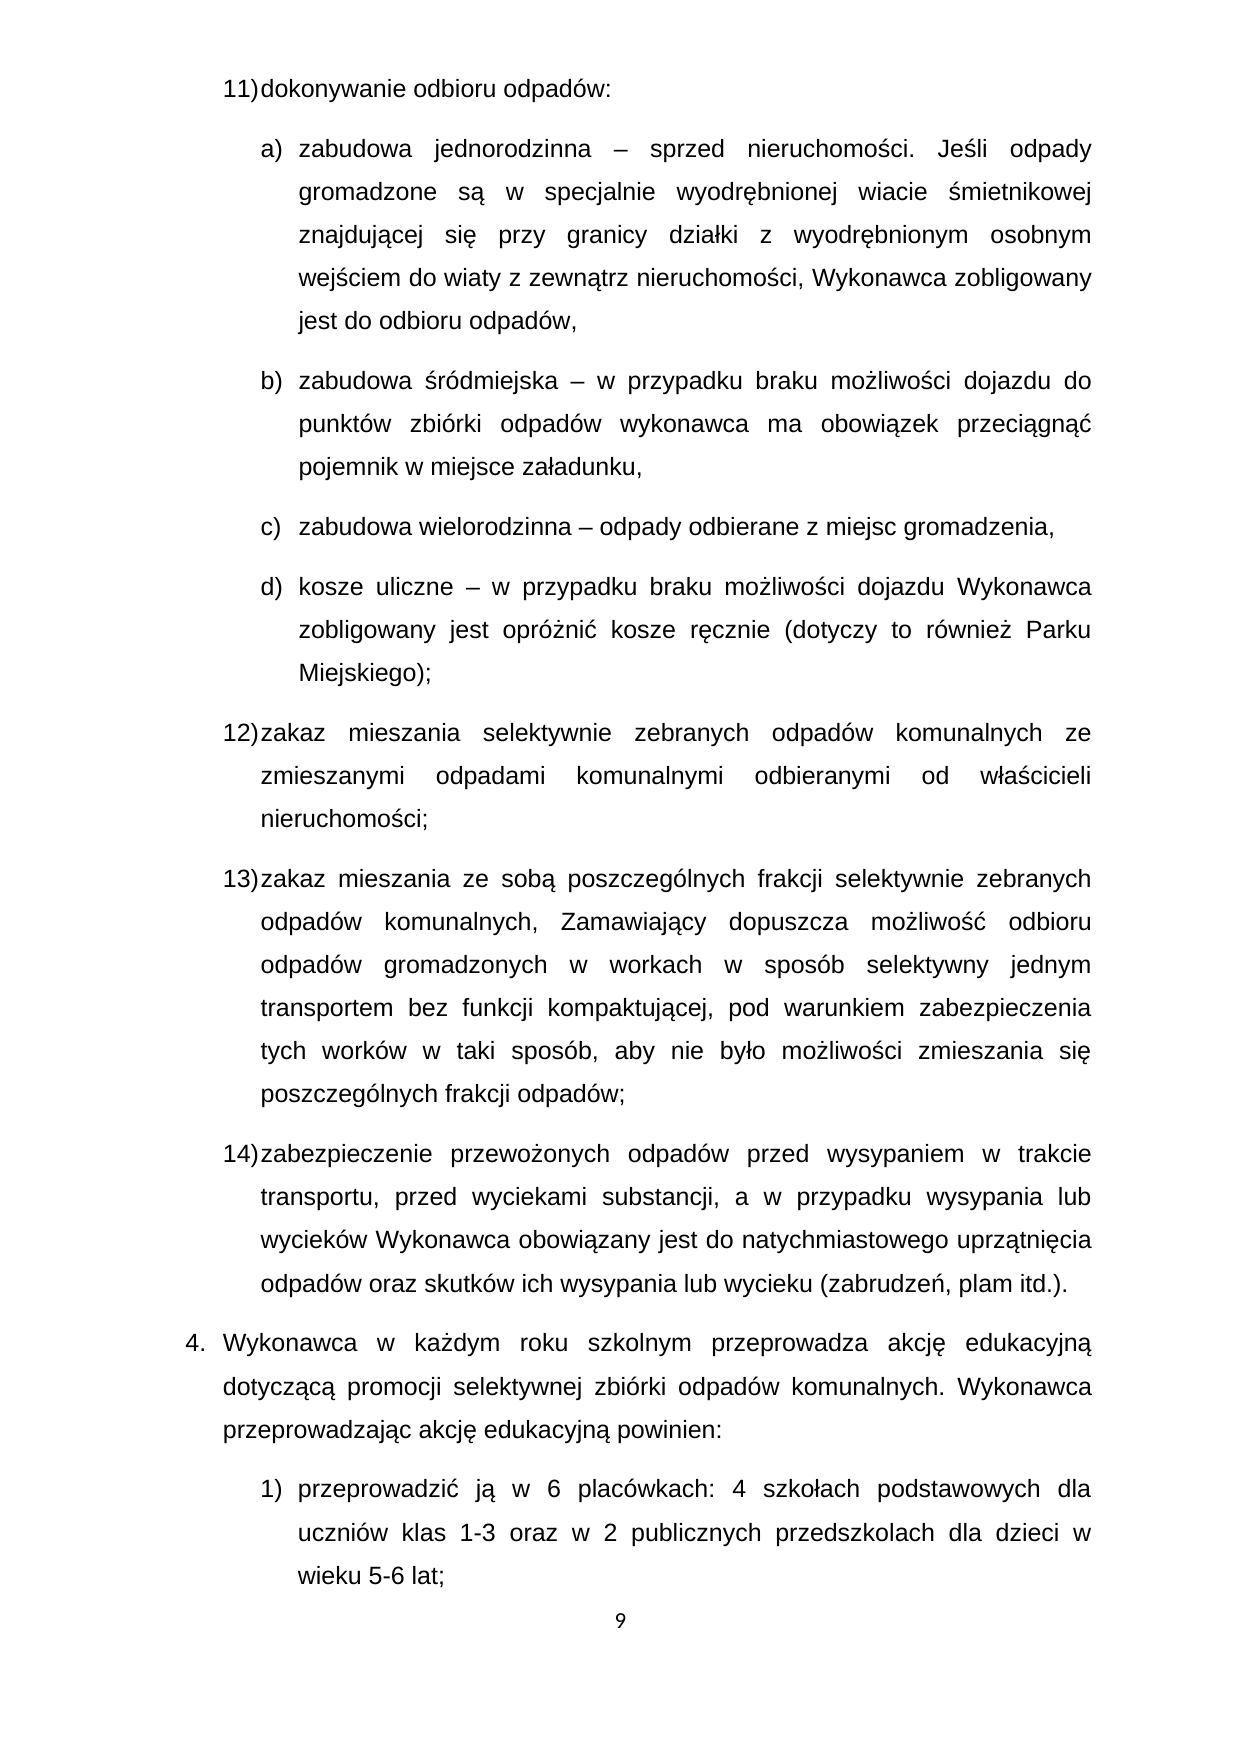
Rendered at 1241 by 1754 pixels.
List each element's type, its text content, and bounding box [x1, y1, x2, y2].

list Wykonawca w każdym roku szkolnym przeprowadza akcję edukacyjną dotyczącą promocji selektywnej zbiórki odpadów komunalnych. Wykonawca przeprowadzając akcję edukacyjną powinien: [185, 1328, 1093, 1443]
list zabudowa jednorodzinna – sprzed nieruchomości. Jeśli odpady gromadzone są w specjalnie wyodrębnionej wiacie śmietnikowej znajdującej się przy granicy działki z wyodrębnionym osobnym wejściem do wiaty z zewnątrz nieruchomości, Wykonawca zobligowany jest do odbioru odpadów, [260, 133, 1093, 335]
list zakaz mieszania ze sobą poszczególnych frakcji selektywnie zebranych odpadów komunalnych, Zamawiający dopuszcza możliwość odbioru odpadów gromadzonych w workach w sposób selektywny jednym transportem bez funkcji kompaktującej, pod warunkiem zabezpieczenia tych worków w taki sposób, aby nie było możliwości zmieszania się poszczególnych frakcji odpadów; [223, 864, 1093, 1108]
list zabudowa śródmiejska – w przypadku braku możliwości dojazdu do punktów zbiórki odpadów wykonawca ma obowiązek przeciągnąć pojemnik w miejsce załadunku, [260, 366, 1093, 481]
list zakaz mieszania selektywnie zebranych odpadów komunalnych ze zmieszanymi odpadami komunalnymi odbieranymi od właścicieli nieruchomości; [223, 718, 1093, 833]
list zabezpieczenie przewożonych odpadów przed wysypaniem w trakcie transportu, przed wyciekami substancji, a w przypadku wysypania lub wycieków Wykonawca obowiązany jest do natychmiastowego uprzątnięcia odpadów oraz skutków ich wysypania lub wycieku (zabrudzeń, plam itd.). [223, 1139, 1093, 1297]
list zabudowa wielorodzinna – odpady odbierane z miejsc gromadzenia, [260, 512, 1093, 541]
list kosze uliczne – w przypadku braku możliwości dojazdu Wykonawca zobligowany jest opróżnić kosze ręcznie (dotyczy to również Parku Miejskiego); [260, 572, 1093, 687]
list dokonywanie odbioru odpadów: [223, 74, 1093, 102]
list przeprowadzić ją w 6 placówkach: 4 szkołach podstawowych dla uczniów klas 1-3 oraz w 2 publicznych przedszkolach dla dzieci w wieku 5-6 lat; [260, 1474, 1093, 1589]
